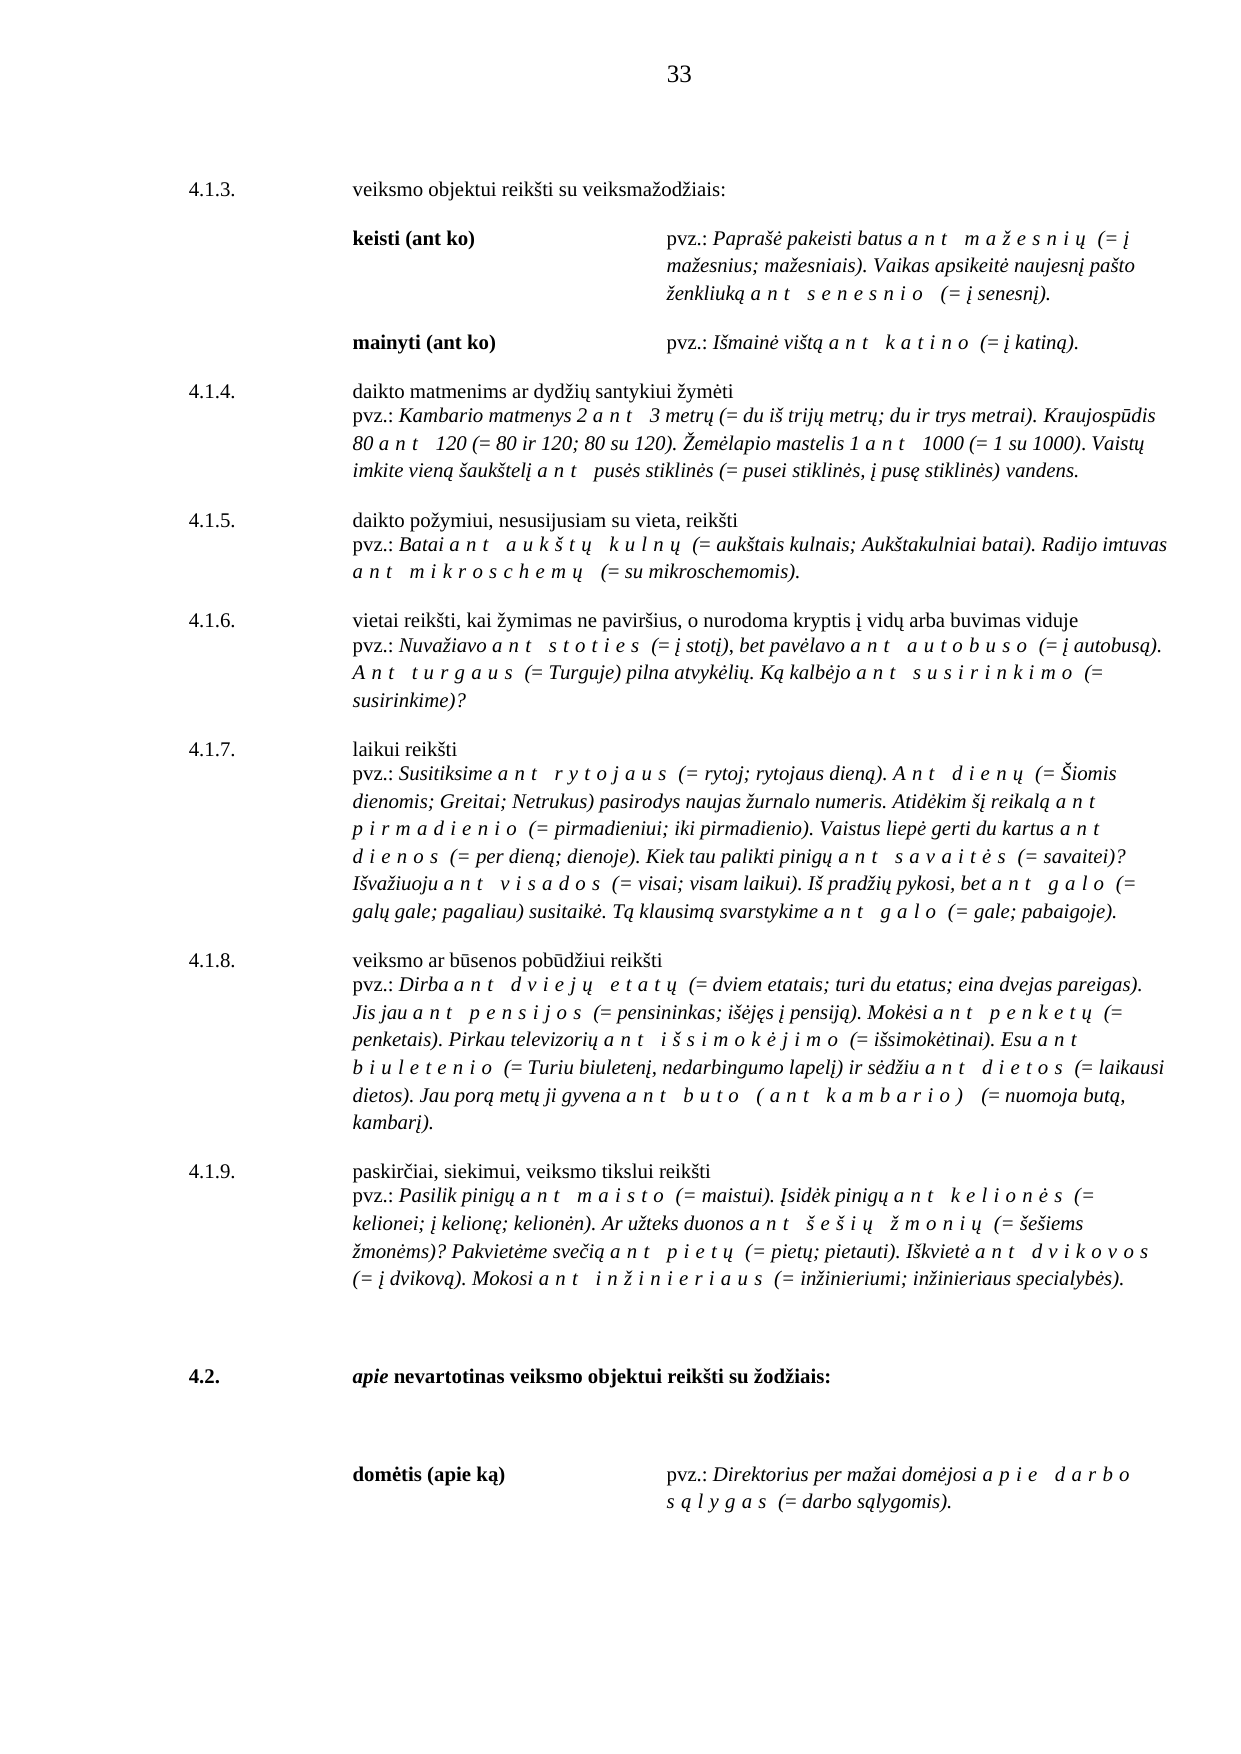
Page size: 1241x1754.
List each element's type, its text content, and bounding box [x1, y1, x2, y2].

table_cell [341, 1413, 1181, 1461]
table_cell laikui reikšti pvz.: Susitiksime ant rytojaus (= rytoj; rytojaus dieną). Ant dienų (= Šiomis dienomis; Greitai; Netrukus) pasirodys naujas žurnalo numeris. Atidėkim šį reikalą ant pirmadienio (= pirmadieniui; iki pirmadienio). Vaistus liepė gerti du kartus ant dienos (= per dieną; dienoje). Kiek tau palikti pinigų ant savaitės (= savaitei)? Išvažiuoju ant visados (= visai; visam laikui). Iš pradžių pykosi, bet ant galo (= galų gale; pagaliau) susitaikė. Tą klausimą svarstykime ant galo (= gale; pabaigoje). [341, 737, 1181, 948]
table_cell daikto matmenims ar dydžių santykiui žymėti pvz.: Kambario matmenys 2 ant 3 metrų (= du iš trijų metrų; du ir trys metrai). Kraujospūdis 80 ant 120 (= 80 ir 120; 80 su 120). Žemėlapio mastelis 1 ant 1000 (= 1 su 1000). Vaistų imkite vieną šaukštelį ant pusės stiklinės (= pusei stiklinės, į pusę stiklinės) vandens. [341, 379, 1181, 508]
table_cell domėtis (apie ką) [341, 1461, 655, 1538]
table_cell pvz.: Paprašė pakeisti batus ant mažesnių (= į mažesnius; mažesniais). Vaikas apsikeitė naujesnį pašto ženkliuką ant senesnio (= į senesnį). [655, 226, 1181, 330]
table_cell vietai reikšti, kai žymimas ne paviršius, o nurodoma kryptis į vidų arba buvimas viduje pvz.: Nuvažiavo ant stoties (= į stotį), bet pavėlavo ant autobuso (= į autobusą). Ant turgaus (= Turguje) pilna atvykėlių. Ką kalbėjo ant susirinkimo (= susirinkime)? [341, 609, 1181, 737]
table_cell 4.1.6. [177, 609, 341, 737]
table_cell mainyti (ant ko) [341, 330, 655, 379]
table_cell [177, 1413, 341, 1461]
table_cell veiksmo ar būsenos pobūdžiui reikšti pvz.: Dirba ant dviejų etatų (= dviem etatais; turi du etatus; eina dvejas pareigas). Jis jau ant pensijos (= pensininkas; išėjęs į pensiją). Mokėsi ant penketų (= penketais). Pirkau televizorių ant išsimokėjimo (= išsimokėtinai). Esu ant biuletenio (= Turiu biuletenį, nedarbingumo lapelį) ir sėdžiu ant dietos (= laikausi dietos). Jau porą metų ji gyvena ant buto (ant kambario) (= nuomoja butą, kambarį). [341, 948, 1181, 1159]
table_cell keisti (ant ko) [341, 226, 655, 330]
table_cell [177, 1315, 341, 1364]
table_cell daikto požymiui, nesusijusiam su vieta, reikšti pvz.: Batai ant aukštų kulnų (= aukštais kulnais; Aukštakulniai batai). Radijo imtuvas ant mikroschemų (= su mikroschemomis). [341, 508, 1181, 608]
table_cell 4.1.8. [177, 948, 341, 1159]
table_cell paskirčiai, siekimui, veiksmo tikslui reikšti pvz.: Pasilik pinigų ant maisto (= maistui). Įsidėk pinigų ant kelionės (= kelionei; į kelionę; kelionėn). Ar užteks duonos ant šešių žmonių (= šešiems žmonėms)? Pakvietėme svečią ant pietų (= pietų; pietauti). Iškvietė ant dvikovos (= į dvikovą). Mokosi ant inžinieriaus (= inžinieriumi; inžinieriaus specialybės). [341, 1159, 1181, 1315]
table_cell veiksmo objektui reikšti su veiksmažodžiais: [341, 177, 1181, 226]
table_cell pvz.: Direktorius per mažai domėjosi apie darbo sąlygas (= darbo sąlygomis). [655, 1461, 1181, 1538]
table_cell [341, 1315, 1181, 1364]
table_cell [177, 1461, 341, 1538]
table_cell apie nevartotinas veiksmo objektui reikšti su žodžiais: [341, 1364, 1181, 1413]
table_cell 4.1.9. [177, 1159, 341, 1315]
table_cell pvz.: Išmainė vištą ant katino (= į katiną). [655, 330, 1181, 379]
table_cell 4.1.7. [177, 737, 341, 948]
table_cell 4.2. [177, 1364, 341, 1413]
table_cell 4.1.5. [177, 508, 341, 608]
table_cell [177, 330, 341, 379]
table_cell 4.1.4. [177, 379, 341, 508]
table_cell 4.1.3. [177, 177, 341, 226]
table_cell [177, 226, 341, 330]
